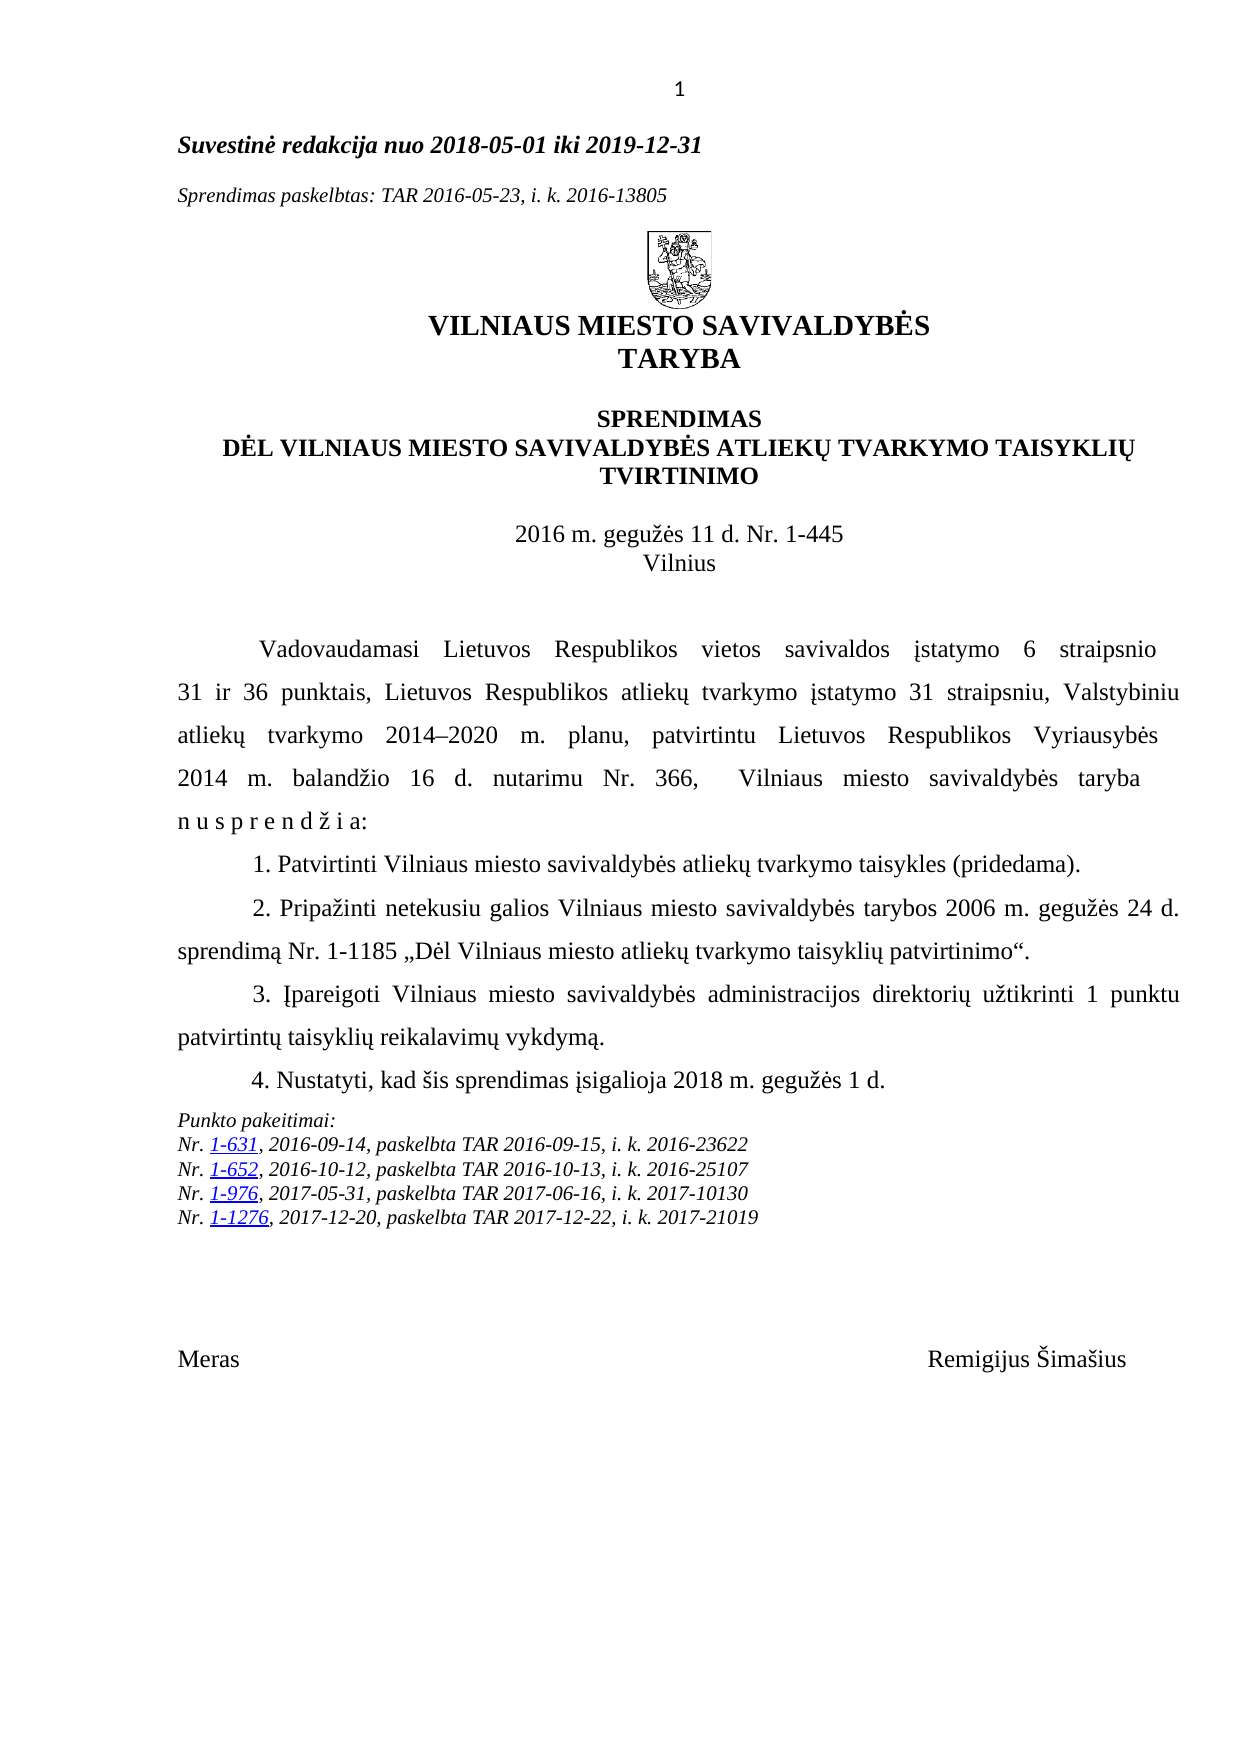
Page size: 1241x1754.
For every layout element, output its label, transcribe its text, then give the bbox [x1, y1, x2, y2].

text Nr. 1-631, 2016-09-14, paskelbta TAR 2016-09-15, i. k. 2016-23622 [177, 1132, 1181, 1156]
text Meras Remigijus Šimašius [177, 1344, 1181, 1372]
text 4. Nustatyti, kad šis sprendimas įsigalioja 2018 m. gegužės 1 d. [177, 1065, 1181, 1094]
text Nr. 1-976, 2017-05-31, paskelbta TAR 2017-06-16, i. k. 2017-10130 [177, 1181, 1181, 1204]
text 2016 m. gegužės 11 d. Nr. 1-445 [177, 519, 1181, 548]
text Vilnius [177, 548, 1181, 576]
text Sprendimas paskelbtas: TAR 2016-05-23, i. k. 2016-13805 [177, 183, 1181, 207]
text TARYBA [177, 342, 1181, 375]
text 2. Pripažinti netekusiu galios Vilniaus miesto savivaldybės tarybos 2006 m. gegužės 24 d. sprendimą Nr. 1-1185 „Dėl Vilniaus miesto atliekų tvarkymo taisyklių patvirtinimo“. [177, 893, 1181, 964]
text Suvestinė redakcija nuo 2018-05-01 iki 2019-12-31 [177, 131, 1181, 159]
text 1. Patvirtinti Vilniaus miesto savivaldybės atliekų tvarkymo taisykles (pridedama). [177, 849, 1181, 878]
text Nr. 1-1276, 2017-12-20, paskelbta TAR 2017-12-22, i. k. 2017-21019 [177, 1204, 1181, 1229]
text Nr. 1-652, 2016-10-12, paskelbta TAR 2016-10-13, i. k. 2016-25107 [177, 1156, 1181, 1181]
text 3. Įpareigoti Vilniaus miesto savivaldybės administracijos direktorių užtikrinti 1 punktu patvirtintų taisyklių reikalavimų vykdymą. [177, 979, 1181, 1051]
text SPRENDIMAS [177, 404, 1181, 433]
text Vadovaudamasi Lietuvos Respublikos vietos savivaldos įstatymo 6 straipsnio 31 ir 36 punktais, Lietuvos Respublikos atliekų tvarkymo įstatymo 31 straipsniu, Valstybiniu atliekų tvarkymo 2014–2020 m. planu, patvirtintu Lietuvos Respublikos Vyriausybės 2014 m. balandžio 16 d. nutarimu Nr. 366, Vilniaus miesto savivaldybės taryba n u s p r e n d ž i a: [177, 634, 1181, 835]
text Punkto pakeitimai: [177, 1108, 1181, 1132]
text DĖL VILNIAUS MIESTO SAVIVALDYBĖS ATLIEKŲ TVARKYMO TAISYKLIŲ TVIRTINIMO [177, 433, 1181, 490]
text VILNIAUS MIESTO SAVIVALDYBĖS [177, 308, 1181, 342]
